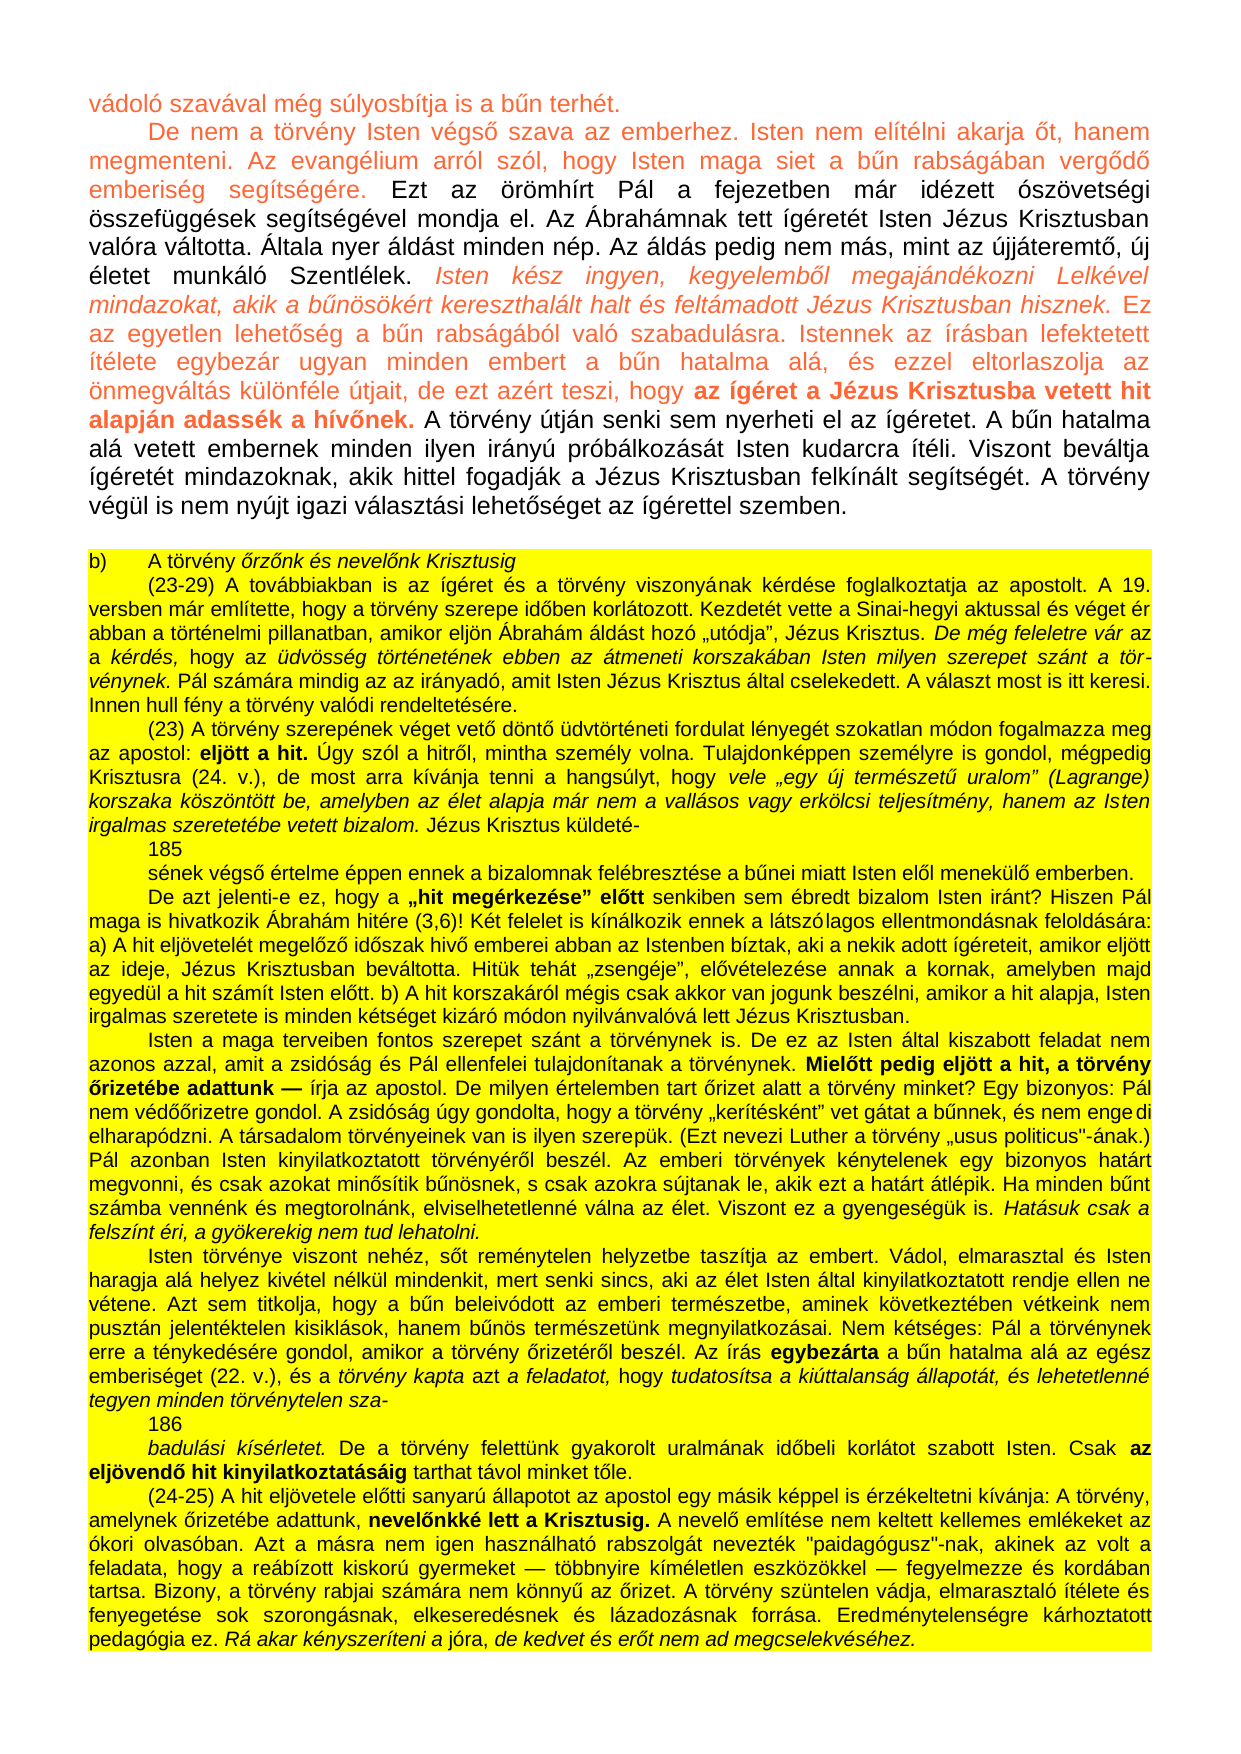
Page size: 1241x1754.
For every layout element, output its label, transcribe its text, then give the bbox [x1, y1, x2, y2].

text (23) A törvény szerepének véget vető döntő üdvtörténeti for­dulat lényegét szokatlan módon fogalmazza meg az apostol: eljött a hit. Úgy szól a hitről, mintha személy volna. Tulajdon­képpen személyre is gondol, mégpedig Krisztusra (24. v.), de most arra kívánja tenni a hangsúlyt, hogy vele „egy új természetű ura­lom” (Lagrange) korszaka köszöntött be, amelyben az élet alap­ja már nem a vallásos vagy erkölcsi teljesítmény, hanem az Is­ten irgalmas szeretetébe vetett bizalom. Jézus Krisztus küldeté‑ [88, 717, 1152, 837]
text sének végső értelme éppen ennek a bizalomnak felébresztése a bű­nei miatt Isten elől menekülő emberben. [88, 861, 1152, 885]
text vádoló szavával még súlyosbítja is a bűn terhét. [88, 88, 1152, 117]
text De nem a törvény Isten végső szava az emberhez. Isten nem elítélni akarja őt, hanem megmenteni. Az evangélium arról szól, hogy Isten maga siet a bűn rabságában vergődő emberiség segítségére. Ezt az örömhírt Pál a fejezetben már idézett ószövetségi összefüggések segítségével mondja el. Az Ábrahámnak tett ígéretét Isten Jézus Krisztusban valóra váltotta. Általa nyer áldást minden nép. Az áldás pedig nem más, mint az újjáteremtő, új életet munkáló Szentlélek. Isten kész ingyen, kegyelemből megajándékozni Lelkével mindazokat, akik a bűnösökért kereszthalált halt és feltámadott Jézus Krisztusban hisznek. Ez az egyetlen lehetőség a bűn rabságából való szabadulásra. Istennek az írásban lefektetett ítélete egybezár ugyan minden embert a bűn hatalma alá, és ezzel eltorlaszolja az önmegváltás különféle útjait, de ezt azért teszi, hogy az ígéret a Jézus Krisztusba vetett hit alapján adassék a hívőnek. A törvény útján senki sem nyerheti el az ígéretet. A bűn hatalma alá vetett embernek minden ilyen irányú próbálkozását Isten kudarcra ítéli. Viszont beváltja ígéretét mindazoknak, akik hittel fogadják a Jézus Krisztusban felkínált segítségét. A törvény végül is nem nyújt igazi választási lehetőséget az ígérettel szemben. [88, 117, 1152, 520]
text badulási kísérletet. De a törvény felettünk gyakorolt uralmának időbeli korlátot szabott Isten. Csak az eljövendő hit kinyilatkoz­tatásáig tarthat távol minket tőle. [88, 1436, 1152, 1484]
text 186 [88, 1412, 1152, 1436]
text (24-25) A hit eljövetele előtti sanyarú állapotot az apostol egy másik képpel is érzékeltetni kívánja: A törvény, amelynek őri­zetébe adattunk, nevelőnkké lett a Krisztusig. A nevelő említése nem keltett kellemes emlékeket az ókori olvasóban. Azt a más­ra nem igen használható rabszolgát nevezték "paidagógusz"-nak, akinek az volt a feladata, hogy a reábízott kiskorú gyermeket — többnyire kíméletlen eszközökkel — fegyelmezze és kordában tartsa. Bizony, a törvény rabjai számára nem könnyű az őrizet. A törvény szüntelen vádja, elmarasztaló ítélete és fenyegetése sok szorongásnak, elkeseredésnek és lázadozásnak forrása. Ered­ménytelenségre kárhoztatott pedagógia ez. Rá akar kényszeríte­ni a jóra, de kedvet és erőt nem ad megcselekvéséhez. [88, 1484, 1152, 1651]
text Isten törvénye viszont nehéz, sőt reménytelen helyzetbe ta­szítja az embert. Vádol, elmarasztal és Isten haragja alá helyez kivétel nélkül mindenkit, mert senki sincs, aki az élet Isten által kinyilatkoztatott rendje ellen ne vétene. Azt sem titkolja, hogy a bűn beleivódott az emberi természetbe, aminek következtében vétkeink nem pusztán jelentéktelen kisiklások, hanem bűnös ter­mészetünk megnyilatkozásai. Nem kétséges: Pál a törvénynek erre a ténykedésére gondol, amikor a törvény őrizetéről beszél. Az írás egybezárta a bűn hatalma alá az egész emberiséget (22. v.), és a törvény kapta azt a feladatot, hogy tudatosítsa a kiúttalan­ság állapotát, és lehetetlenné tegyen minden törvénytelen sza‑ [88, 1244, 1152, 1412]
text 185 [88, 837, 1152, 861]
text Isten a maga terveiben fontos szerepet szánt a törvénynek is. De ez az Isten által kiszabott feladat nem azonos azzal, amit a zsidóság és Pál ellenfelei tulajdonítanak a törvénynek. Mielőtt pedig eljött a hit, a törvény őrizetébe adattunk — írja az apostol. De milyen értelemben tart őrizet alatt a törvény minket? Egy bi­zonyos: Pál nem védőőrizetre gondol. A zsidóság úgy gondolta, hogy a törvény „kerítésként” vet gátat a bűnnek, és nem enge­di elharapódzni. A társadalom törvényeinek van is ilyen szere­pük. (Ezt nevezi Luther a törvény „usus politicus"-ának.) Pál azonban Isten kinyilatkoztatott törvényéről beszél. Az emberi tör­vények kénytelenek egy bizonyos határt megvonni, és csak azo­kat minősítik bűnösnek, s csak azokra sújtanak le, akik ezt a határt átlépik. Ha minden bűnt számba vennénk és megtorolnánk, elviselhetetlenné válna az élet. Viszont ez a gyengeségük is. Hatá­suk csak a felszínt éri, a gyökerekig nem tud lehatolni. [88, 1028, 1152, 1244]
text b) A törvény őrzőnk és nevelőnk Krisztusig [88, 549, 1152, 573]
text (23-29) A továbbiakban is az ígéret és a törvény viszonyá­nak kérdése foglalkoztatja az apostolt. A 19. versben már emlí­tette, hogy a törvény szerepe időben korlátozott. Kezdetét vette a Sinai-hegyi aktussal és véget ér abban a történelmi pillanatban, amikor eljön Ábrahám áldást hozó „utódja”, Jézus Krisztus. De még feleletre vár az a kérdés, hogy az üdvösség történetének ebben az átmeneti korszakában Isten milyen szerepet szánt a tör­vénynek. Pál számára mindig az az irányadó, amit Isten Jézus Krisztus által cselekedett. A választ most is itt keresi. Innen hull fény a törvény valódi rendeltetésére. [88, 573, 1152, 717]
text De azt jelenti-e ez, hogy a „hit megérkezése” előtt senkiben sem ébredt bizalom Isten iránt? Hiszen Pál maga is hivatkozik Ábrahám hitére (3,6)! Két felelet is kínálkozik ennek a látszó­lagos ellentmondásnak feloldására: a) A hit eljövetelét megelőző időszak hivő emberei abban az Istenben bíztak, aki a nekik adott ígéreteit, amikor eljött az ideje, Jézus Krisztusban beváltotta. Hi­tük tehát „zsengéje”, elővételezése annak a kornak, amelyben majd egyedül a hit számít Isten előtt. b) A hit korszakáról mégis csak akkor van jogunk beszélni, amikor a hit alapja, Isten irgal­mas szeretete is minden kétséget kizáró módon nyilvánvalóvá lett Jézus Krisztusban. [88, 885, 1152, 1028]
